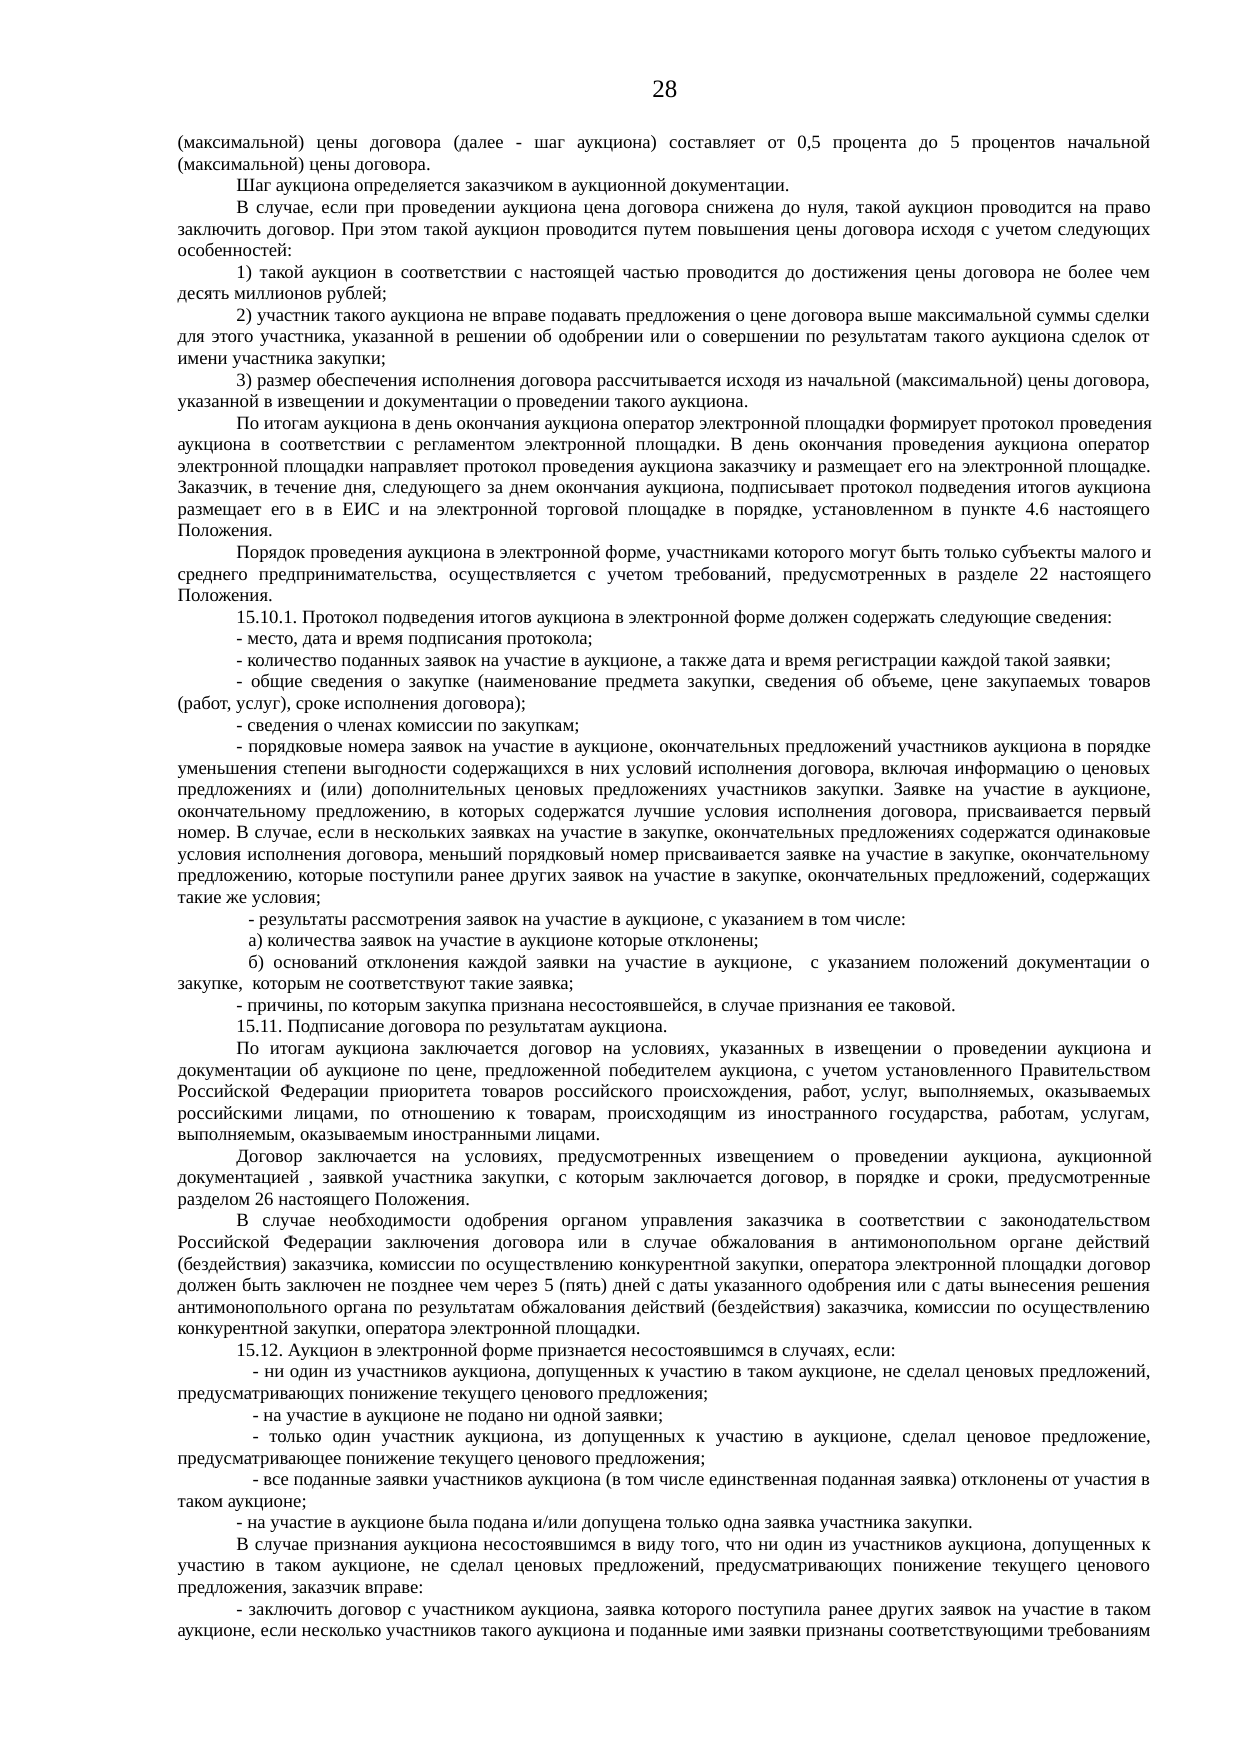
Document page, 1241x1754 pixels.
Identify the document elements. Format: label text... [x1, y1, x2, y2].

text - все поданные заявки участников аукциона (в том числе единственная поданная заявка) отклонены от участия в таком аукционе; [177, 1468, 1152, 1511]
text 15.11. Подписание договора по результатам аукциона. [177, 1015, 1152, 1037]
text - общие сведения о закупке (наименование предмета закупки, сведения об объеме, цене закупаемых товаров (работ, услуг), сроке исполнения договора); [177, 670, 1152, 713]
text 3) размер обеспечения исполнения договора рассчитывается исходя из начальной (максимальной) цены договора, указанной в извещении и документации о проведении такого аукциона. [177, 368, 1152, 412]
text - на участие в аукционе не подано ни одной заявки; [177, 1403, 1152, 1425]
text - порядковые номера заявок на участие в аукционе, окончательных предложений участников аукциона в порядке уменьшения степени выгодности содержащихся в них условий исполнения договора, включая информацию о ценовых предложениях и (или) дополнительных ценовых предложениях участников закупки. Заявке на участие в аукционе, окончательному предложению, в которых содержатся лучшие условия исполнения договора, присваивается первый номер. В случае, если в нескольких заявках на участие в закупке, окончательных предложениях содержатся одинаковые условия исполнения договора, меньший порядковый номер присваивается заявке на участие в закупке, окончательному предложению, которые поступили ранее других заявок на участие в закупке, окончательных предложений, содержащих такие же условия; [177, 735, 1152, 907]
text - заключить договор с участником аукциона, заявка которого поступила ранее других заявок на участие в таком аукционе, если несколько участников такого аукциона и поданные ими заявки признаны соответствующими требованиям [177, 1597, 1152, 1641]
text В случае необходимости одобрения органом управления заказчика в соответствии с законодательством Российской Федерации заключения договора или в случае обжалования в антимонопольном органе действий (бездействия) заказчика, комиссии по осуществлению конкурентной закупки, оператора электронной площадки договор должен быть заключен не позднее чем через 5 (пять) дней с даты указанного одобрения или с даты вынесения решения антимонопольного органа по результатам обжалования действий (бездействия) заказчика, комиссии по осуществлению конкурентной закупки, оператора электронной площадки. [177, 1209, 1152, 1339]
text (максимальной) цены договора (далее - шаг аукциона) составляет от 0,5 процента до 5 процентов начальной (максимальной) цены договора. [177, 131, 1152, 174]
text Договор заключается на условиях, предусмотренных извещением о проведении аукциона, аукционной документацией , заявкой участника закупки, с которым заключается договор, в порядке и сроки, предусмотренные разделом 26 настоящего Положения. [177, 1145, 1152, 1209]
text Шаг аукциона определяется заказчиком в аукционной документации. [177, 174, 1152, 196]
text а) количества заявок на участие в аукционе которые отклонены; [177, 929, 1152, 951]
text б) оснований отклонения каждой заявки на участие в аукционе, с указанием положений документации о закупке, которым не соответствуют такие заявка; [177, 951, 1152, 994]
text - на участие в аукционе была подана и/или допущена только одна заявка участника закупки. [177, 1511, 1152, 1533]
text - сведения о членах комиссии по закупкам; [177, 713, 1152, 735]
text - место, дата и время подписания протокола; [177, 627, 1152, 649]
text - причины, по которым закупка признана несостоявшейся, в случае признания ее таковой. [177, 994, 1152, 1015]
text По итогам аукциона заключается договор на условиях, указанных в извещении о проведении аукциона и документации об аукционе по цене, предложенной победителем аукциона, с учетом установленного Правительством Российской Федерации приоритета товаров российского происхождения, работ, услуг, выполняемых, оказываемых российскими лицами, по отношению к товарам, происходящим из иностранного государства, работам, услугам, выполняемым, оказываемым иностранными лицами. [177, 1037, 1152, 1145]
text - результаты рассмотрения заявок на участие в аукционе, с указанием в том числе: [177, 907, 1152, 929]
text В случае признания аукциона несостоявшимся в виду того, что ни один из участников аукциона, допущенных к участию в таком аукционе, не сделал ценовых предложений, предусматривающих понижение текущего ценового предложения, заказчик вправе: [177, 1533, 1152, 1597]
text - ни один из участников аукциона, допущенных к участию в таком аукционе, не сделал ценовых предложений, предусматривающих понижение текущего ценового предложения; [177, 1360, 1152, 1403]
text В случае, если при проведении аукциона цена договора снижена до нуля, такой аукцион проводится на право заключить договор. При этом такой аукцион проводится путем повышения цены договора исходя с учетом следующих особенностей: [177, 196, 1152, 261]
text - только один участник аукциона, из допущенных к участию в аукционе, сделал ценовое предложение, предусматривающее понижение текущего ценового предложения; [177, 1425, 1152, 1468]
text 2) участник такого аукциона не вправе подавать предложения о цене договора выше максимальной суммы сделки для этого участника, указанной в решении об одобрении или о совершении по результатам такого аукциона сделок от имени участника закупки; [177, 304, 1152, 368]
text По итогам аукциона в день окончания аукциона оператор электронной площадки формирует протокол проведения аукциона в соответствии с регламентом электронной площадки. В день окончания проведения аукциона оператор электронной площадки направляет протокол проведения аукциона заказчику и размещает его на электронной площадке. Заказчик, в течение дня, следующего за днем окончания аукциона, подписывает протокол подведения итогов аукциона размещает его в в ЕИС и на электронной торговой площадке в порядке, установленном в пункте 4.6 настоящего Положения. [177, 412, 1152, 541]
text 1) такой аукцион в соответствии с настоящей частью проводится до достижения цены договора не более чем десять миллионов рублей; [177, 261, 1152, 304]
text Порядок проведения аукциона в электронной форме, участниками которого могут быть только субъекты малого и среднего предпринимательства, осуществляется с учетом требований, предусмотренных в разделе 22 настоящего Положения. [177, 541, 1152, 606]
text 15.12. Аукцион в электронной форме признается несостоявшимся в случаях, если: [177, 1339, 1152, 1360]
text - количество поданных заявок на участие в аукционе, а также дата и время регистрации каждой такой заявки; [177, 649, 1152, 670]
text 15.10.1. Протокол подведения итогов аукциона в электронной форме должен содержать следующие сведения: [177, 606, 1152, 627]
